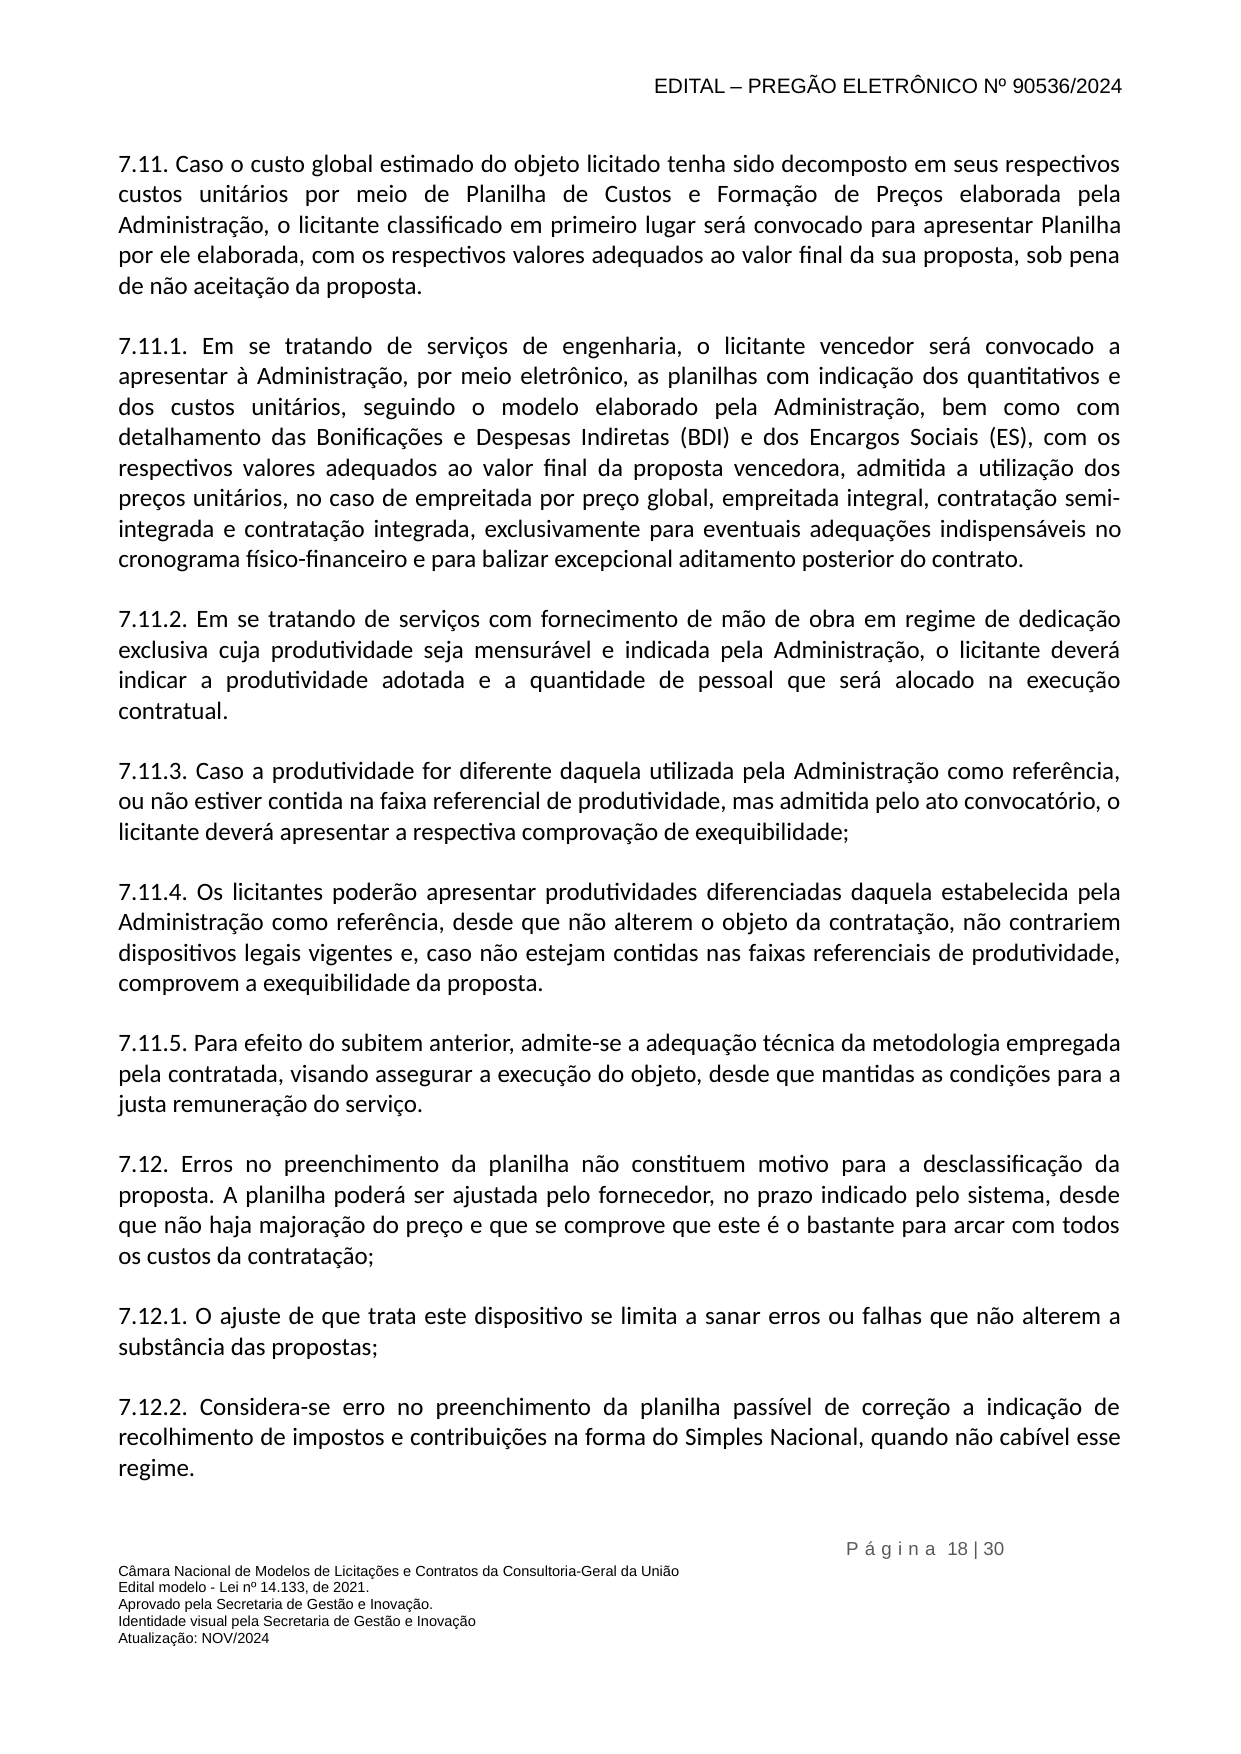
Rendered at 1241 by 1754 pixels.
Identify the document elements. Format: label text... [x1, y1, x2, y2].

text 7.12.2. Considera-se erro no preenchimento da planilha passível de correção a indicação de recolhimento de impostos e contribuições na forma do Simples Nacional, quando não cabível esse regime. [118, 1391, 1122, 1482]
text 7.11.5. Para efeito do subitem anterior, admite-se a adequação técnica da metodologia empregada pela contratada, visando assegurar a execução do objeto, desde que mantidas as condições para a justa remuneração do serviço. [118, 1028, 1122, 1119]
text 7.11.2. Em se tratando de serviços com fornecimento de mão de obra em regime de dedicação exclusiva cuja produtividade seja mensurável e indicada pela Administração, o licitante deverá indicar a produtividade adotada e a quantidade de pessoal que será alocado na execução contratual. [118, 603, 1122, 726]
text 7.12. Erros no preenchimento da planilha não constituem motivo para a desclassificação da proposta. A planilha poderá ser ajustada pelo fornecedor, no prazo indicado pelo sistema, desde que não haja majoração do preço e que se comprove que este é o bastante para arcar com todos os custos da contratação; [118, 1149, 1122, 1271]
text 7.11.4. Os licitantes poderão apresentar produtividades diferenciadas daquela estabelecida pela Administração como referência, desde que não alterem o objeto da contratação, não contrariem dispositivos legais vigentes e, caso não estejam contidas nas faixas referenciais de produtividade, comprovem a exequibilidade da proposta. [118, 876, 1122, 998]
text 7.11.3. Caso a produtividade for diferente daquela utilizada pela Administração como referência, ou não estiver contida na faixa referencial de produtividade, mas admitida pelo ato convocatório, o licitante deverá apresentar a respectiva comprovação de exequibilidade; [118, 755, 1122, 847]
text 7.12.1. O ajuste de que trata este dispositivo se limita a sanar erros ou falhas que não alterem a substância das propostas; [118, 1300, 1122, 1361]
text 7.11. Caso o custo global estimado do objeto licitado tenha sido decomposto em seus respectivos custos unitários por meio de Planilha de Custos e Formação de Preços elaborada pela Administração, o licitante classificado em primeiro lugar será convocado para apresentar Planilha por ele elaborada, com os respectivos valores adequados ao valor final da sua proposta, sob pena de não aceitação da proposta. [118, 148, 1122, 300]
text 7.11.1. Em se tratando de serviços de engenharia, o licitante vencedor será convocado a apresentar à Administração, por meio eletrônico, as planilhas com indicação dos quantitativos e dos custos unitários, seguindo o modelo elaborado pela Administração, bem como com detalhamento das Bonificações e Despesas Indiretas (BDI) e dos Encargos Sociais (ES), com os respectivos valores adequados ao valor final da proposta vencedora, admitida a utilização dos preços unitários, no caso de empreitada por preço global, empreitada integral, contratação semi-integrada e contratação integrada, exclusivamente para eventuais adequações indispensáveis no cronograma físico-financeiro e para balizar excepcional aditamento posterior do contrato. [118, 330, 1122, 574]
